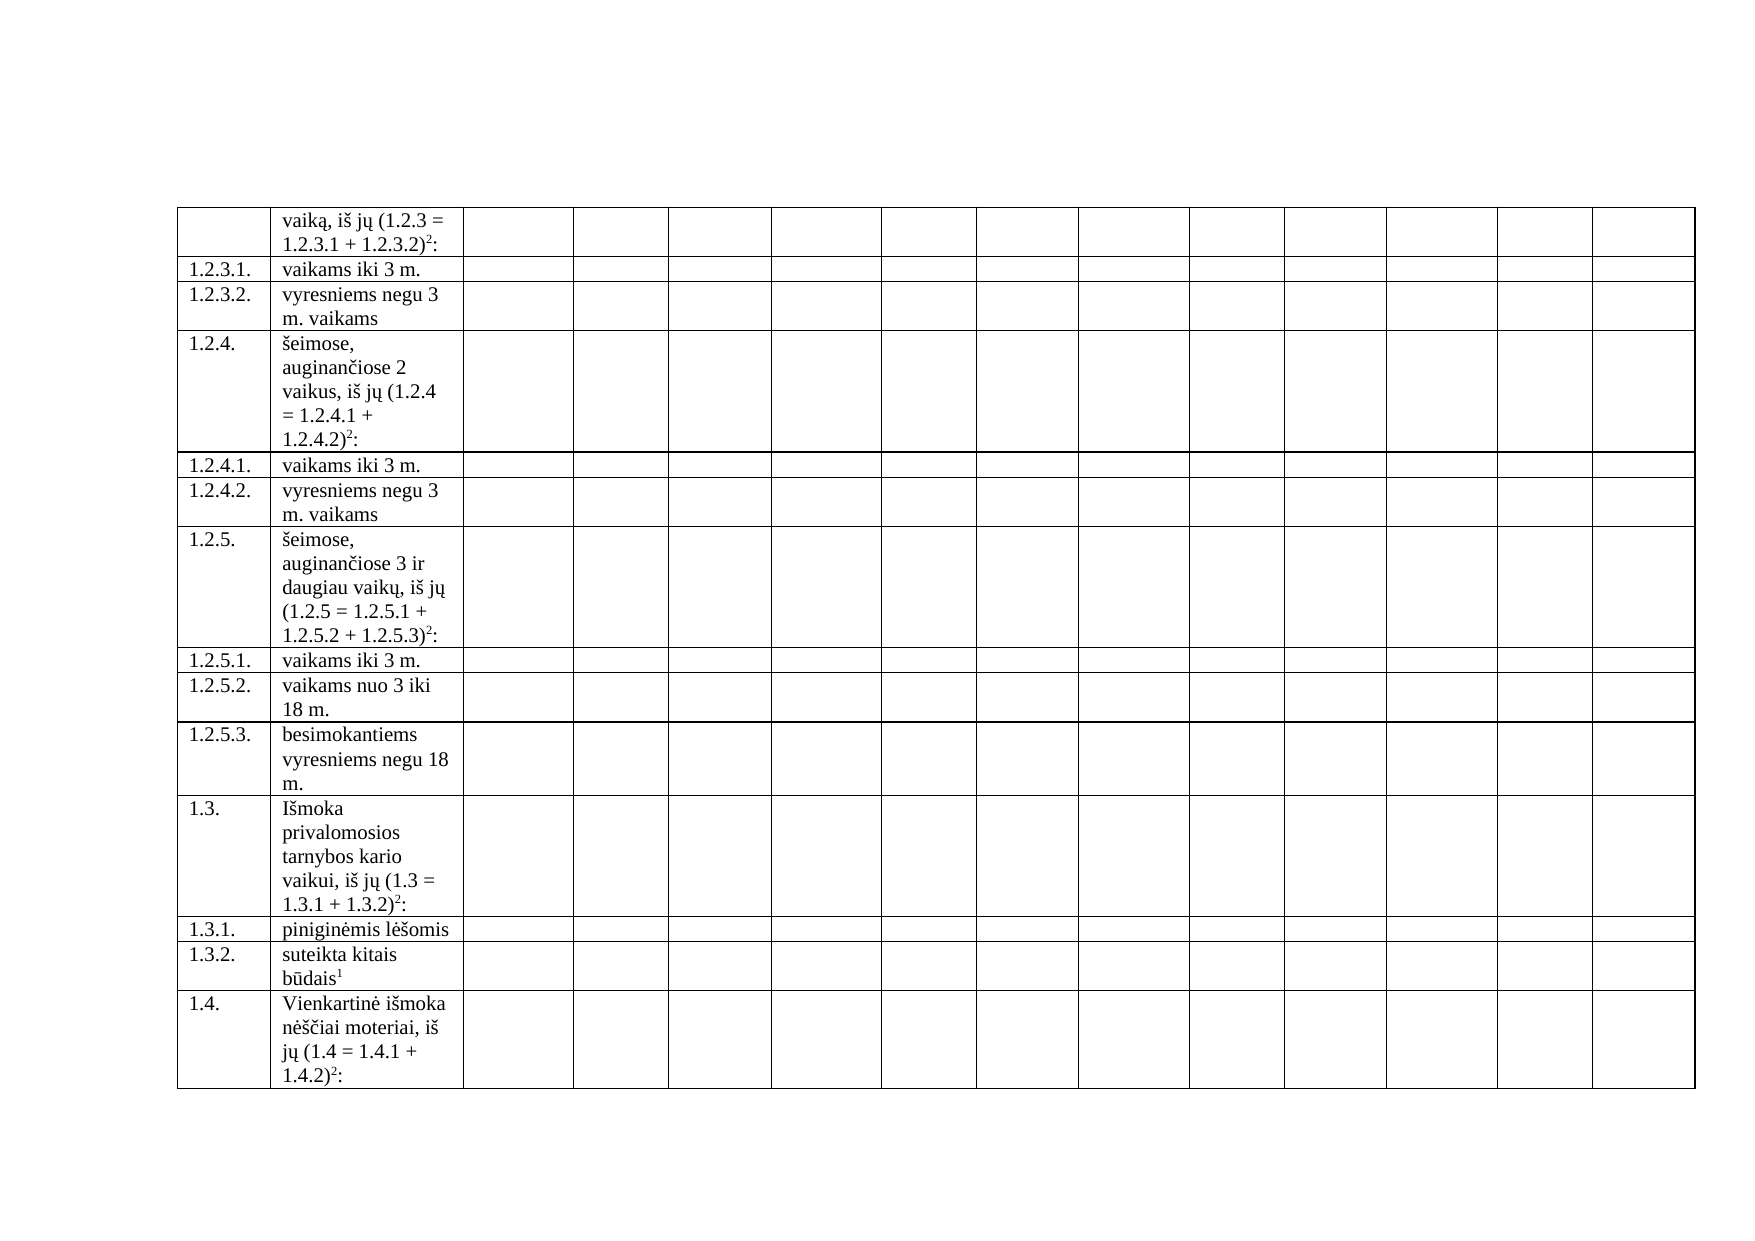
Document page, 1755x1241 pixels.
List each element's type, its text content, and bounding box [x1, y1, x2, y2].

table_cell [772, 208, 881, 256]
table_cell [1190, 331, 1284, 451]
table_cell [1387, 478, 1497, 526]
table_cell [1285, 478, 1386, 526]
table_cell [1285, 796, 1386, 916]
table_cell [977, 478, 1078, 526]
table_cell [1079, 282, 1189, 330]
table_cell [1285, 648, 1386, 672]
table_cell [882, 648, 976, 672]
table_cell [1285, 282, 1386, 330]
table_cell [669, 942, 771, 990]
table_cell [772, 796, 881, 916]
table_cell [464, 723, 573, 794]
table_cell [574, 478, 668, 526]
table_cell [1190, 723, 1284, 794]
table_cell [669, 208, 771, 256]
table_cell [1498, 648, 1592, 672]
table_cell [464, 796, 573, 916]
table_cell [669, 331, 771, 451]
table_cell [977, 991, 1078, 1087]
table_cell [1593, 331, 1694, 451]
table_cell 1.2.5.2. [178, 673, 270, 721]
table_cell [1498, 282, 1592, 330]
table_cell [669, 527, 771, 647]
table_cell [1285, 723, 1386, 794]
table_cell vaikams iki 3 m. [271, 648, 463, 672]
table_cell [772, 282, 881, 330]
table_cell 1.4. [178, 991, 270, 1087]
table_cell [772, 478, 881, 526]
table_cell [464, 282, 573, 330]
table_cell [882, 331, 976, 451]
table_cell [1498, 673, 1592, 721]
table_cell [882, 208, 976, 256]
table_cell [977, 208, 1078, 256]
table_cell [1079, 453, 1189, 477]
table_cell [1387, 527, 1497, 647]
table_cell [772, 723, 881, 794]
table_cell 1.2.3.1. [178, 257, 270, 281]
table_cell [1079, 991, 1189, 1087]
table_cell [464, 478, 573, 526]
table_cell [1190, 257, 1284, 281]
table_cell [772, 673, 881, 721]
table_cell [669, 282, 771, 330]
table_cell [464, 991, 573, 1087]
table_cell [1285, 257, 1386, 281]
table_cell [882, 723, 976, 794]
table_cell [1498, 917, 1592, 941]
table_cell 1.2.3.2. [178, 282, 270, 330]
table_cell [1498, 723, 1592, 794]
table_cell [977, 673, 1078, 721]
table_cell [574, 917, 668, 941]
table_cell [669, 917, 771, 941]
table_cell 1.2.4.2. [178, 478, 270, 526]
table_cell [464, 917, 573, 941]
table_cell [1079, 257, 1189, 281]
table_cell šeimose, auginančiose 2 vaikus, iš jų (1.2.4 = 1.2.4.1 + 1.2.4.2)2: [271, 331, 463, 451]
table_cell [1285, 453, 1386, 477]
table_cell [1387, 453, 1497, 477]
table_cell [669, 723, 771, 794]
table_cell [977, 282, 1078, 330]
table_cell [669, 648, 771, 672]
table_cell vaikams nuo 3 iki 18 m. [271, 673, 463, 721]
table_cell piniginėmis lėšomis [271, 917, 463, 941]
table_cell [574, 673, 668, 721]
table_cell [1387, 282, 1497, 330]
table_cell [882, 453, 976, 477]
table_cell [1593, 796, 1694, 916]
table_cell [464, 331, 573, 451]
table_cell [1387, 331, 1497, 451]
table_cell [1498, 478, 1592, 526]
table_cell vaiką, iš jų (1.2.3 = 1.2.3.1 + 1.2.3.2)2: [271, 208, 463, 256]
table_cell [1498, 208, 1592, 256]
table_cell [772, 257, 881, 281]
table_cell Vienkartinė išmoka nėščiai moteriai, iš jų (1.4 = 1.4.1 + 1.4.2)2: [271, 991, 463, 1087]
table_cell [464, 208, 573, 256]
table_cell [1498, 331, 1592, 451]
table_cell [1190, 796, 1284, 916]
table_cell [669, 991, 771, 1087]
table_cell [574, 723, 668, 794]
table_cell [977, 723, 1078, 794]
table_cell [1285, 917, 1386, 941]
table_cell [1079, 208, 1189, 256]
table_cell [464, 942, 573, 990]
table_cell [1079, 796, 1189, 916]
table_cell [574, 331, 668, 451]
table_cell [1190, 478, 1284, 526]
table_cell [882, 478, 976, 526]
table_cell [772, 331, 881, 451]
table_cell vaikams iki 3 m. [271, 257, 463, 281]
table_cell [1387, 991, 1497, 1087]
table_cell besimokantiems vyresniems negu 18 m. [271, 723, 463, 794]
table_cell [1387, 796, 1497, 916]
table_cell [882, 917, 976, 941]
table_cell [464, 257, 573, 281]
table_cell [1079, 723, 1189, 794]
table_cell vyresniems negu 3 m. vaikams [271, 282, 463, 330]
table_cell [464, 527, 573, 647]
table_cell [1079, 917, 1189, 941]
table_cell 1.2.4. [178, 331, 270, 451]
table_cell [1498, 796, 1592, 916]
table_cell 1.3.1. [178, 917, 270, 941]
table_cell [1285, 331, 1386, 451]
table_cell [1190, 208, 1284, 256]
table_cell [772, 648, 881, 672]
table_cell [1593, 527, 1694, 647]
table_cell [772, 453, 881, 477]
table_cell [1593, 648, 1694, 672]
table_cell [1190, 453, 1284, 477]
table_cell [574, 282, 668, 330]
table_cell [1498, 991, 1592, 1087]
table_cell [1285, 991, 1386, 1087]
table_cell [1285, 942, 1386, 990]
table_cell [1498, 527, 1592, 647]
table_cell [977, 331, 1078, 451]
table_cell Išmoka privalomosios tarnybos kario vaikui, iš jų (1.3 = 1.3.1 + 1.3.2)2: [271, 796, 463, 916]
table_cell 1.3. [178, 796, 270, 916]
table_cell [1190, 282, 1284, 330]
table_cell [977, 453, 1078, 477]
table_cell [772, 991, 881, 1087]
table_cell [574, 527, 668, 647]
table_cell [1285, 673, 1386, 721]
table_cell [669, 257, 771, 281]
table_cell [669, 478, 771, 526]
table_cell [574, 796, 668, 916]
table_cell [977, 527, 1078, 647]
table_cell [977, 942, 1078, 990]
table_cell [772, 527, 881, 647]
table_cell [1387, 917, 1497, 941]
table_cell [464, 453, 573, 477]
table_cell [1190, 917, 1284, 941]
table_cell [1387, 208, 1497, 256]
table_cell [1498, 942, 1592, 990]
table_cell [1285, 527, 1386, 647]
table_cell [1593, 478, 1694, 526]
table_cell [1079, 648, 1189, 672]
table_cell [772, 942, 881, 990]
table_cell [1387, 257, 1497, 281]
table_cell [1387, 723, 1497, 794]
table_cell vyresniems negu 3 m. vaikams [271, 478, 463, 526]
table_cell [1190, 648, 1284, 672]
table_cell 1.2.5.3. [178, 723, 270, 794]
table_cell [669, 796, 771, 916]
table_cell [1593, 208, 1694, 256]
table_cell [574, 208, 668, 256]
table_cell [1387, 942, 1497, 990]
table_cell [1079, 673, 1189, 721]
table_cell [1285, 208, 1386, 256]
table_cell [882, 673, 976, 721]
table_cell [882, 527, 976, 647]
table_cell [882, 991, 976, 1087]
table_cell [977, 257, 1078, 281]
table_cell [1190, 673, 1284, 721]
table_cell [1079, 942, 1189, 990]
table_cell 1.3.2. [178, 942, 270, 990]
table_cell [1593, 917, 1694, 941]
table_cell [882, 942, 976, 990]
table_cell [1593, 257, 1694, 281]
table_cell 1.2.4.1. [178, 453, 270, 477]
table_cell [574, 257, 668, 281]
table_cell [1387, 673, 1497, 721]
table_cell [1593, 723, 1694, 794]
table_cell vaikams iki 3 m. [271, 453, 463, 477]
table_cell [669, 673, 771, 721]
table_cell [1079, 331, 1189, 451]
table_cell 1.2.5. [178, 527, 270, 647]
table_cell [1190, 527, 1284, 647]
table_cell [1079, 527, 1189, 647]
table_cell [1593, 282, 1694, 330]
table_cell šeimose, auginančiose 3 ir daugiau vaikų, iš jų (1.2.5 = 1.2.5.1 + 1.2.5.2 + 1.2.5.3)2: [271, 527, 463, 647]
table_cell [1593, 991, 1694, 1087]
table_cell [1593, 673, 1694, 721]
table_cell [977, 648, 1078, 672]
table_cell [977, 796, 1078, 916]
table_cell [464, 648, 573, 672]
table_cell [574, 991, 668, 1087]
table_cell [669, 453, 771, 477]
table_cell [574, 453, 668, 477]
table_cell [574, 648, 668, 672]
table_cell [1593, 453, 1694, 477]
table_cell [1079, 478, 1189, 526]
table_cell [977, 917, 1078, 941]
table_cell 1.2.5.1. [178, 648, 270, 672]
table_cell [178, 208, 270, 256]
table_cell [464, 673, 573, 721]
table_cell suteikta kitais būdais1 [271, 942, 463, 990]
table_cell [1387, 648, 1497, 672]
table_cell [1498, 453, 1592, 477]
table_cell [1190, 942, 1284, 990]
table_cell [882, 796, 976, 916]
table_cell [882, 257, 976, 281]
table_cell [574, 942, 668, 990]
table_cell [1593, 942, 1694, 990]
table_cell [882, 282, 976, 330]
table_cell [772, 917, 881, 941]
table_cell [1190, 991, 1284, 1087]
table_cell [1498, 257, 1592, 281]
